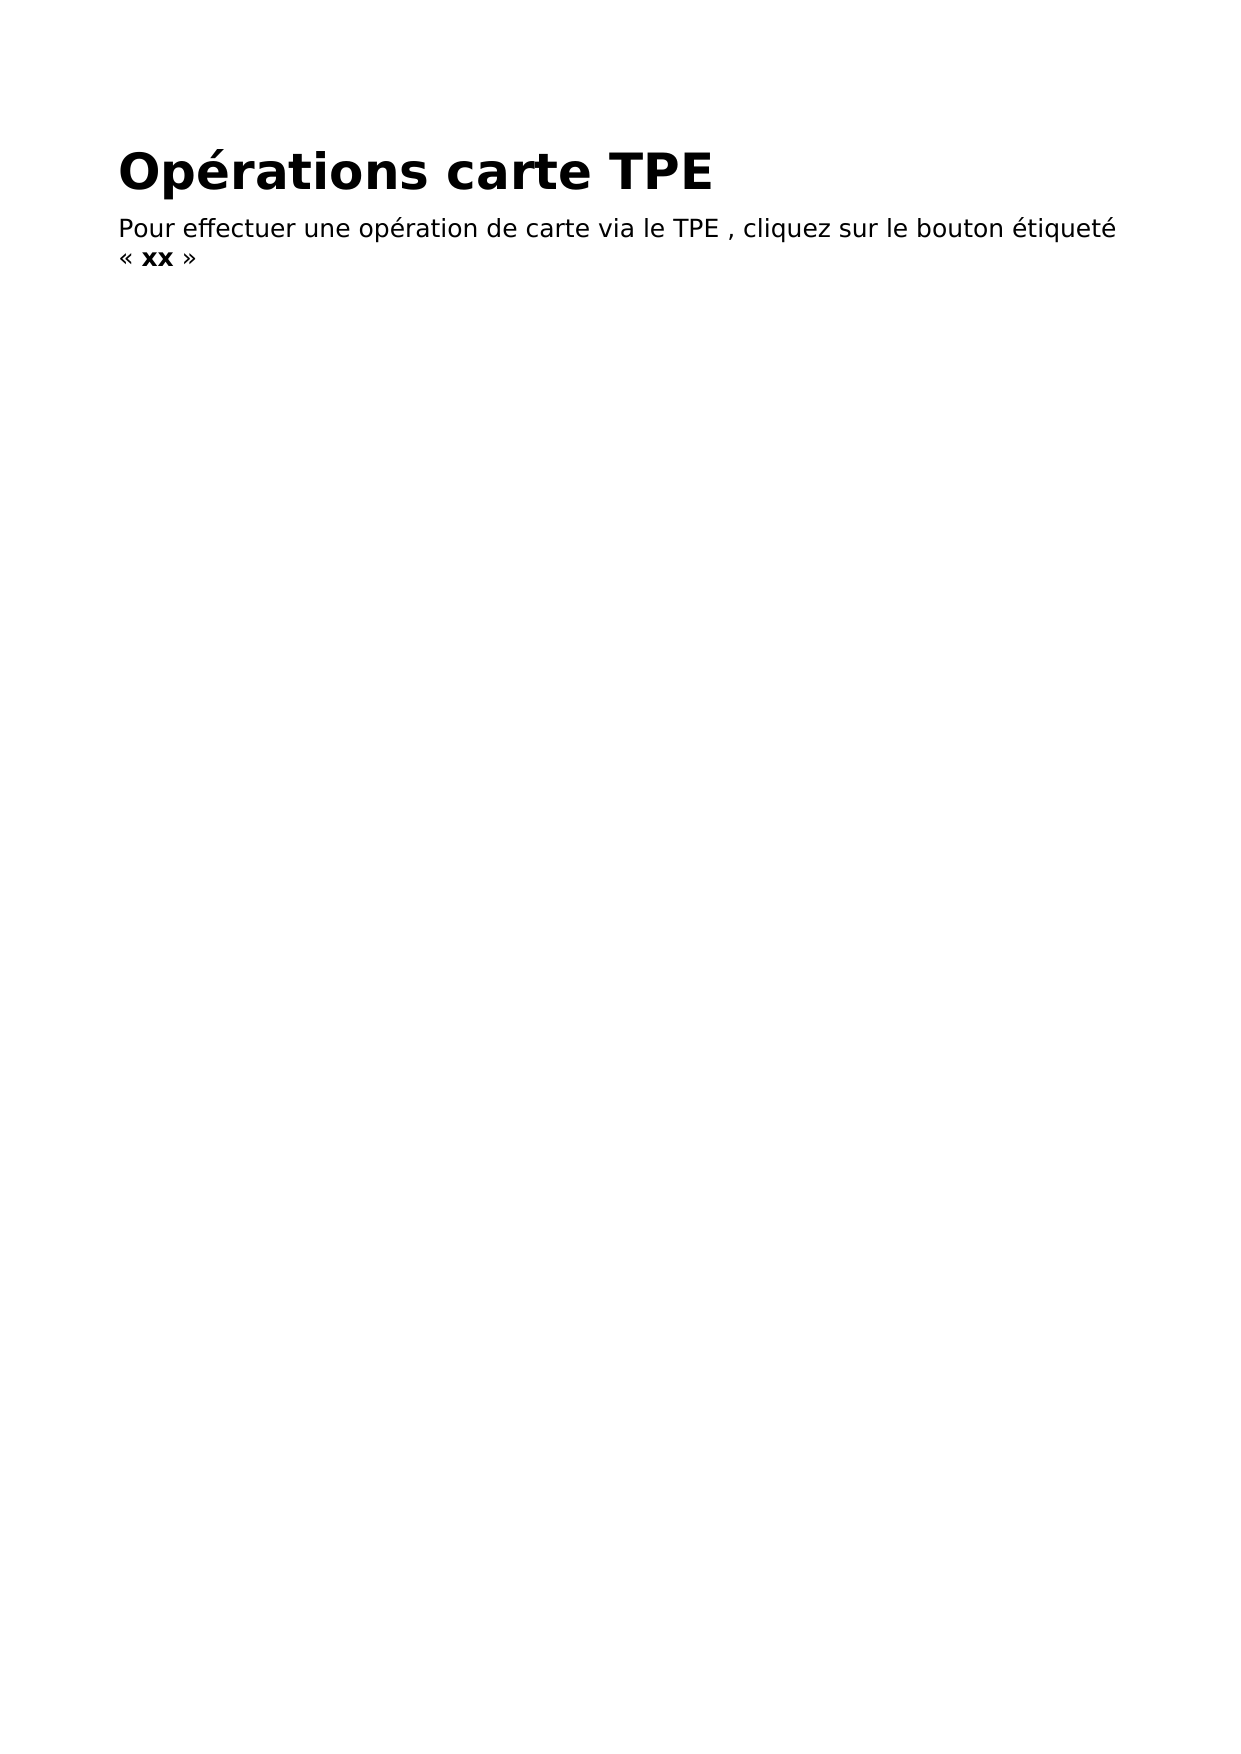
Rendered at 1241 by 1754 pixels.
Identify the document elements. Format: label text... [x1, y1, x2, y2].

text Pour effectuer une opération de carte via le TPE , cliquez sur le bouton étiqueté « xx » [118, 214, 1122, 272]
subtitle Opérations carte TPE [118, 143, 1122, 201]
